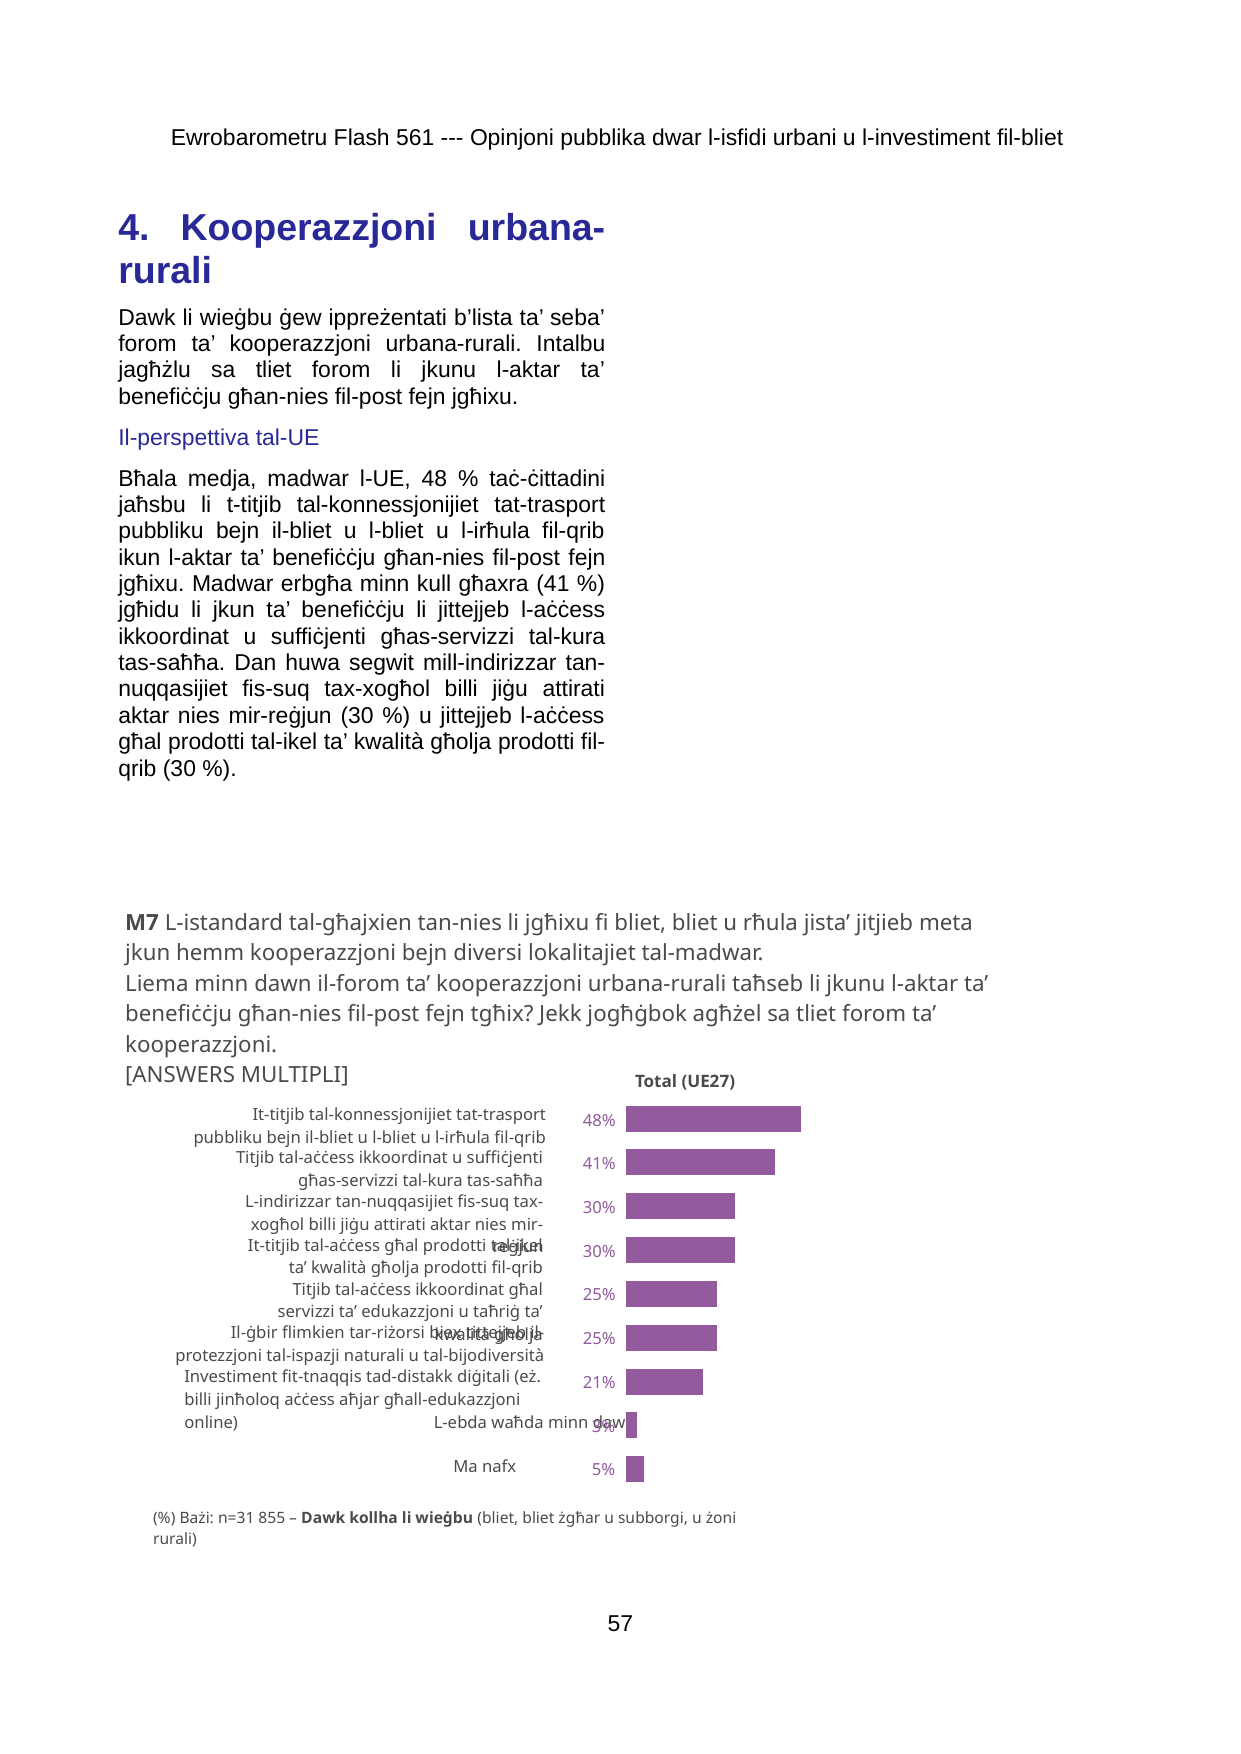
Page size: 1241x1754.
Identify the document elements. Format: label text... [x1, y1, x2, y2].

text Il-perspettiva tal-UE [118, 424, 605, 450]
subtitle 4. Kooperazzjoni urbana-rurali [118, 205, 605, 291]
text Bħala medja, madwar l-UE, 48 % taċ-ċittadini jaħsbu li t-titjib tal-konnessjonijiet tat-trasport pubbliku bejn il-bliet u l-bliet u l-irħula fil-qrib ikun l-aktar ta’ benefiċċju għan-nies fil-post fejn jgħixu. Madwar erbgħa minn kull għaxra (41 %) jgħidu li jkun ta’ benefiċċju li jittejjeb l-aċċess ikkoordinat u suffiċjenti għas-servizzi tal-kura tas-saħħa. Dan huwa segwit mill-indirizzar tan-nuqqasijiet fis-suq tax-xogħol billi jiġu attirati aktar nies mir-reġjun (30 %) u jittejjeb l-aċċess għal prodotti tal-ikel ta’ kwalità għolja prodotti fil-qrib (30 %). [118, 464, 605, 781]
text Dawk li wieġbu ġew ippreżentati b’lista ta’ seba’ forom ta’ kooperazzjoni urbana-rurali. Intalbu jagħżlu sa tliet forom li jkunu l-aktar ta’ benefiċċju għan-nies fil-post fejn jgħixu. [118, 304, 605, 409]
